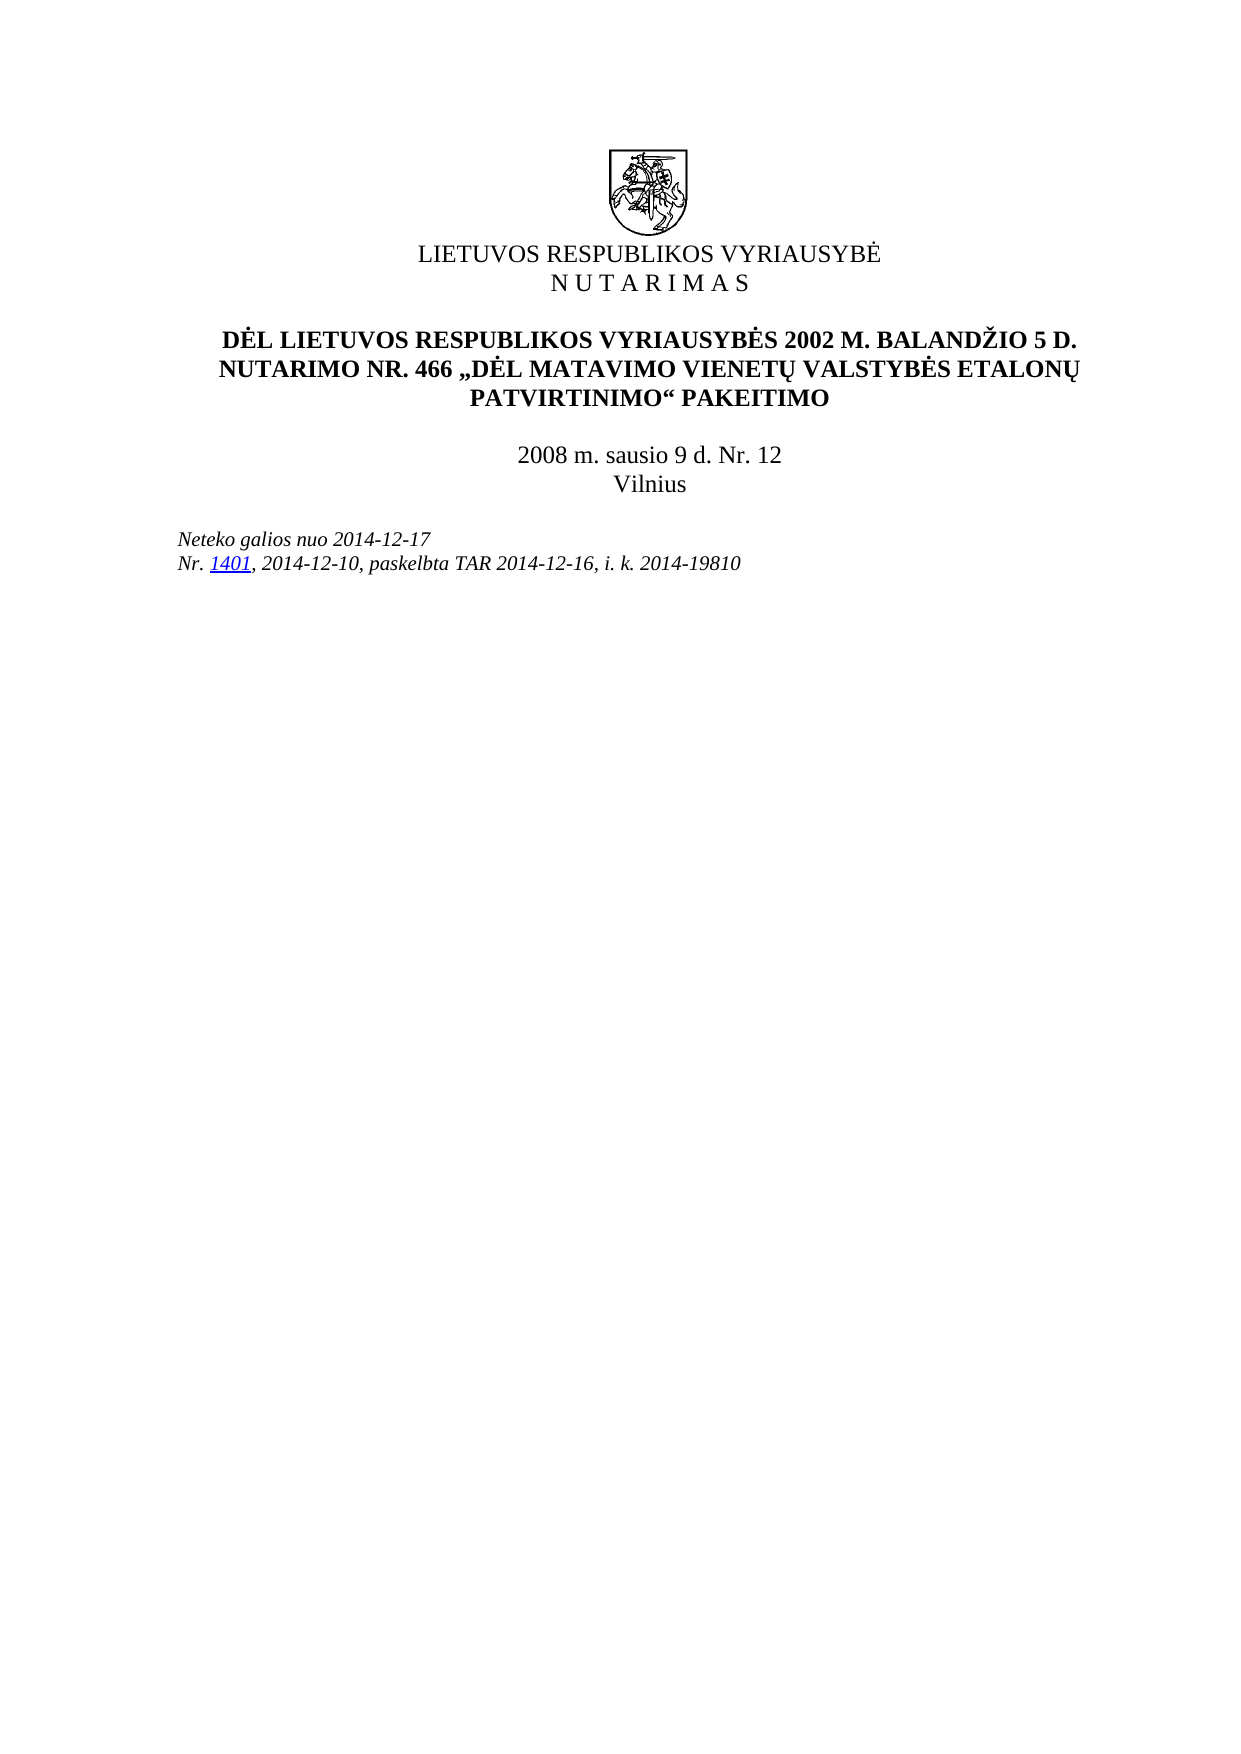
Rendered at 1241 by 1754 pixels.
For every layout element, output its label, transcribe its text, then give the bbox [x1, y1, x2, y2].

text Vilnius [177, 469, 1122, 498]
text Nr. 1401, 2014-12-10, paskelbta TAR 2014-12-16, i. k. 2014-19810 [177, 551, 1122, 575]
text Lietuvos Respublikos Vyriausybė [177, 239, 1122, 268]
text NUTARIMAS [177, 268, 1122, 297]
text 2008 m. sausio 9 d. Nr. 12 [177, 440, 1122, 469]
text Neteko galios nuo 2014-12-17 [177, 527, 1122, 551]
text DĖL LIETUVOS RESPUBLIKOS VYRIAUSYBĖS 2002 M. BALANDŽIO 5 D. NUTARIMO NR. 466 „DĖL MATAVIMO VIENETŲ VALSTYBĖS ETALONŲ PATVIRTINIMO“ PAKEITIMO [177, 325, 1122, 412]
